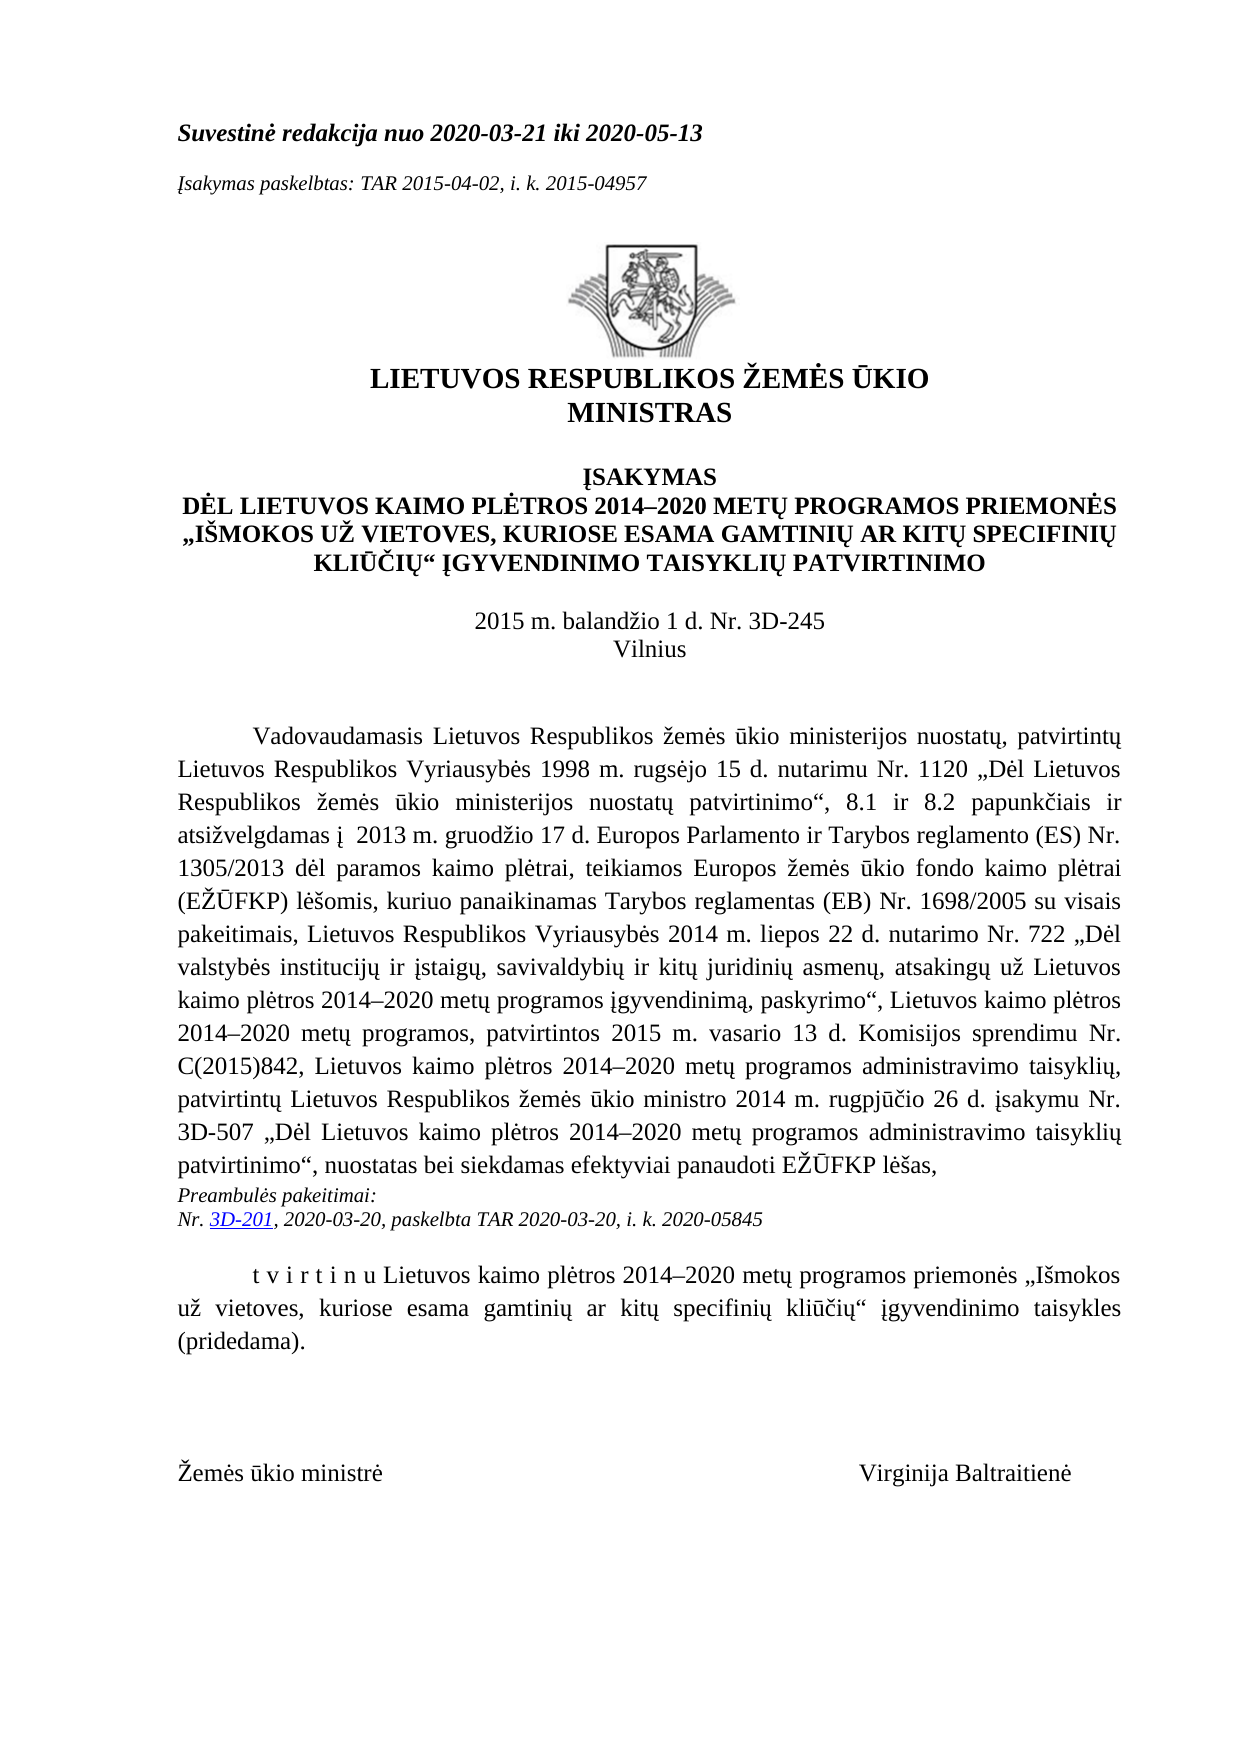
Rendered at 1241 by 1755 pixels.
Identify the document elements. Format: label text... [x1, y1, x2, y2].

text Suvestinė redakcija nuo 2020-03-21 iki 2020-05-13 [177, 118, 1122, 147]
text ĮSAKYMAS [177, 462, 1122, 491]
text Žemės ūkio ministrė Virginija Baltraitienė [177, 1458, 1122, 1487]
text Vilnius [177, 634, 1122, 663]
text Preambulės pakeitimai: [177, 1183, 1122, 1207]
text DĖL LIETUVOS KAIMO PLĖTROS 2014–2020 METŲ PROGRAMOS PRIEMONĖS [177, 491, 1122, 519]
text „IŠMOKOS UŽ VIETOVES, KURIOSE ESAMA GAMTINIŲ AR KITŲ SPECIFINIŲ KLIŪČIŲ“ ĮGYVENDINIMO TAISYKLIŲ PATVIRTINIMO [177, 519, 1122, 577]
text 2015 m. balandžio 1 d. Nr. 3D-245 [177, 606, 1122, 634]
text MINISTRAS [177, 395, 1122, 428]
text Nr. 3D-201, 2020-03-20, paskelbta TAR 2020-03-20, i. k. 2020-05845 [177, 1207, 1122, 1231]
text t v i r t i n u Lietuvos kaimo plėtros 2014–2020 metų programos priemonės „Išmokos už vietoves, kuriose esama gamtinių ar kitų specifinių kliūčių“ įgyvendinimo taisykles (pridedama). [177, 1260, 1122, 1355]
text LIETUVOS RESPUBLIKOS ŽEMĖS ŪKIO [177, 361, 1122, 395]
text Įsakymas paskelbtas: TAR 2015-04-02, i. k. 2015-04957 [177, 171, 1122, 195]
text Vadovaudamasis Lietuvos Respublikos žemės ūkio ministerijos nuostatų, patvirtintų Lietuvos Respublikos Vyriausybės 1998 m. rugsėjo 15 d. nutarimu Nr. 1120 „Dėl Lietuvos Respublikos žemės ūkio ministerijos nuostatų patvirtinimo“, 8.1 ir 8.2 papunkčiais ir atsižvelgdamas į 2013 m. gruodžio 17 d. Europos Parlamento ir Tarybos reglamento (ES) Nr. 1305/2013 dėl paramos kaimo plėtrai, teikiamos Europos žemės ūkio fondo kaimo plėtrai (EŽŪFKP) lėšomis, kuriuo panaikinamas Tarybos reglamentas (EB) Nr. 1698/2005 su visais pakeitimais, Lietuvos Respublikos Vyriausybės 2014 m. liepos 22 d. nutarimo Nr. 722 „Dėl valstybės institucijų ir įstaigų, savivaldybių ir kitų juridinių asmenų, atsakingų už Lietuvos kaimo plėtros 2014–2020 metų programos įgyvendinimą, paskyrimo“, Lietuvos kaimo plėtros 2014–2020 metų programos, patvirtintos 2015 m. vasario 13 d. Komisijos sprendimu Nr. C(2015)842, Lietuvos kaimo plėtros 2014–2020 metų programos administravimo taisyklių, patvirtintų Lietuvos Respublikos žemės ūkio ministro 2014 m. rugpjūčio 26 d. įsakymu Nr. 3D-507 „Dėl Lietuvos kaimo plėtros 2014–2020 metų programos administravimo taisyklių patvirtinimo“, nuostatas bei siekdamas efektyviai panaudoti EŽŪFKP lėšas, [177, 721, 1122, 1179]
